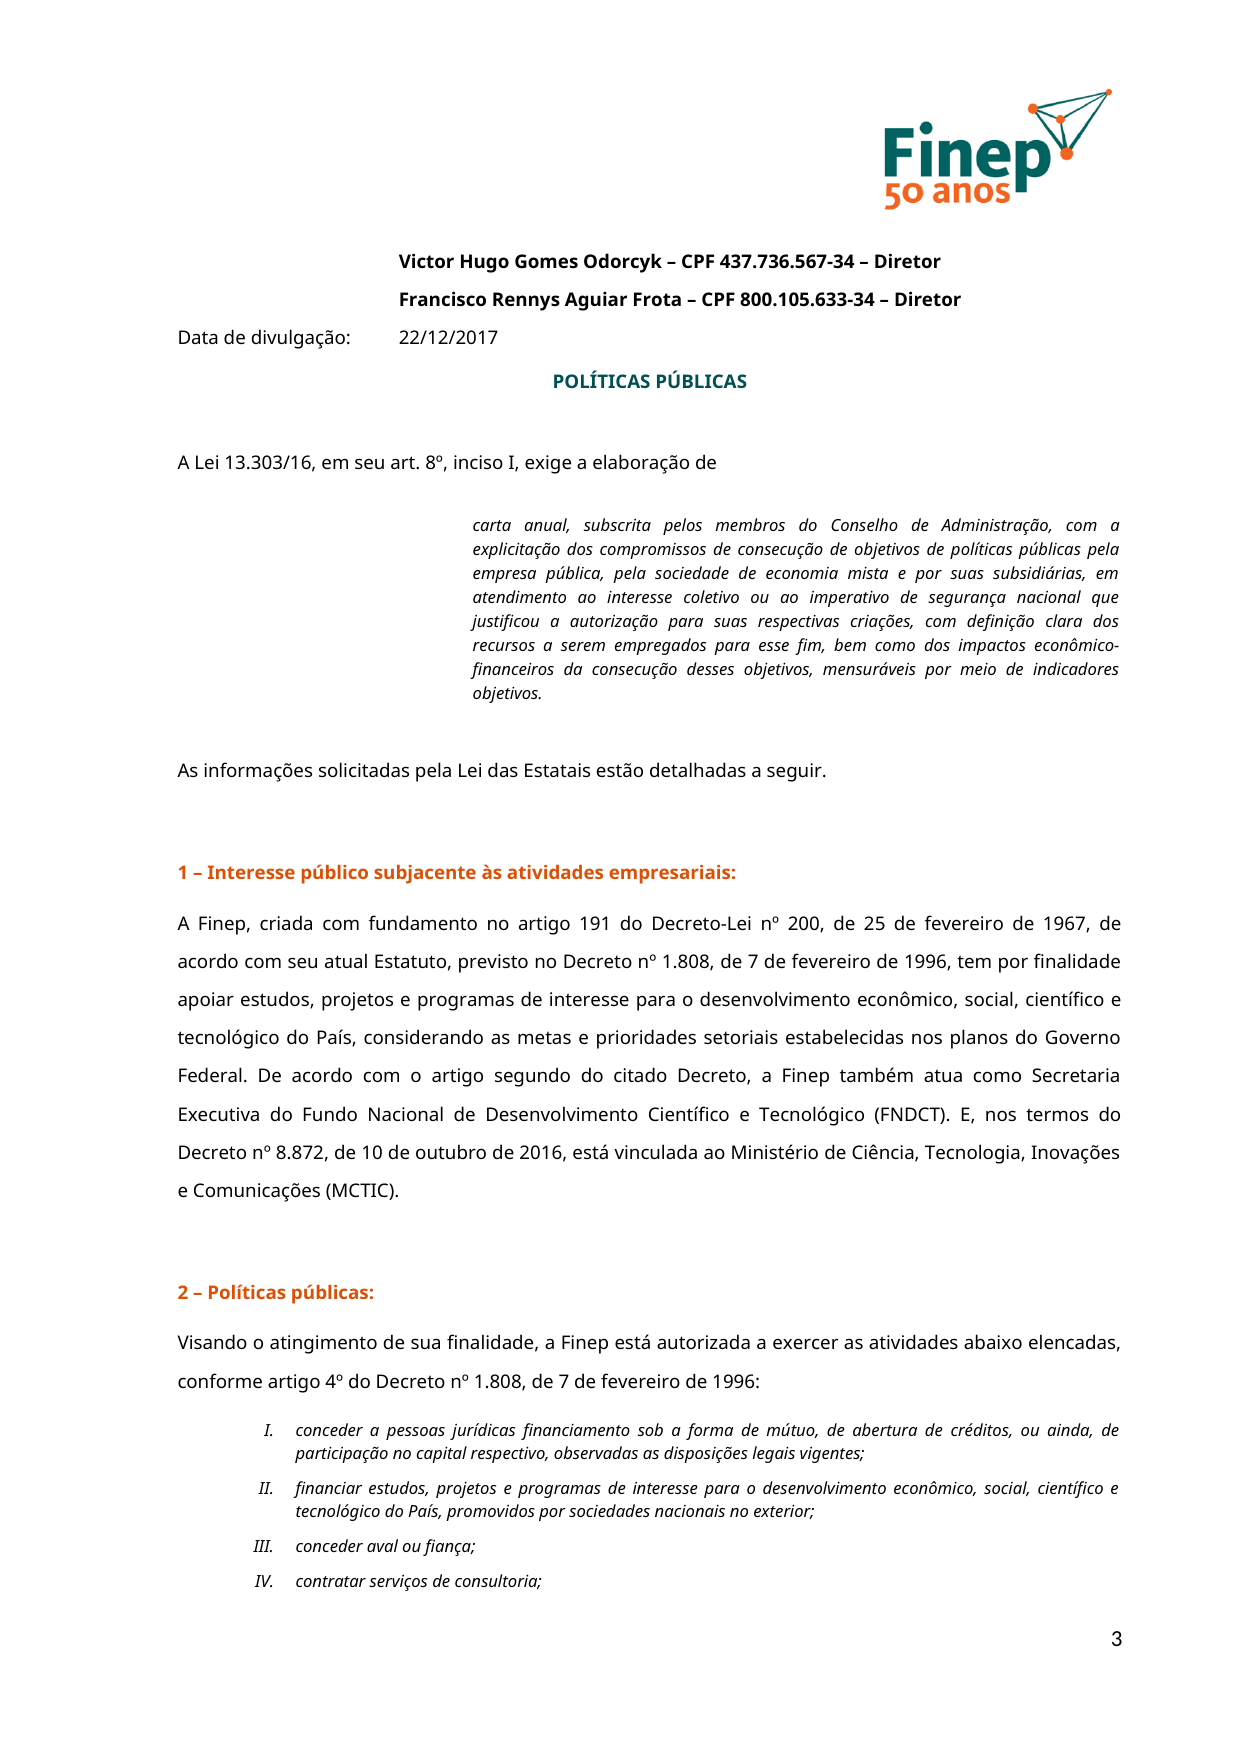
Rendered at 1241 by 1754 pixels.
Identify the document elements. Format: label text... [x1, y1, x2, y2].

text 1 – Interesse público subjacente às atividades empresariais: [177, 859, 1122, 885]
text Data de divulgação: 22/12/2017 [177, 324, 1122, 350]
text As informações solicitadas pela Lei das Estatais estão detalhadas a seguir. [177, 758, 1122, 783]
text Francisco Rennys Aguiar Frota – CPF 800.105.633-34 – Diretor [325, 286, 1122, 312]
list conceder a pessoas jurídicas financiamento sob a forma de mútuo, de abertura de créditos, ou ainda, de participação no capital respectivo, observadas as disposições legais vigentes; [274, 1419, 1122, 1464]
text A Finep, criada com fundamento no artigo 191 do Decreto-Lei nº 200, de 25 de fevereiro de 1967, de acordo com seu atual Estatuto, previsto no Decreto nº 1.808, de 7 de fevereiro de 1996, tem por finalidade apoiar estudos, projetos e programas de interesse para o desenvolvimento econômico, social, científico e tecnológico do País, considerando as metas e prioridades setoriais estabelecidas nos planos do Governo Federal. De acordo com o artigo segundo do citado Decreto, a Finep também atua como Secretaria Executiva do Fundo Nacional de Desenvolvimento Científico e Tecnológico (FNDCT). E, nos termos do Decreto nº 8.872, de 10 de outubro de 2016, está vinculada ao Ministério de Ciência, Tecnologia, Inovações e Comunicações (MCTIC). [177, 910, 1122, 1203]
list conceder aval ou fiança; [274, 1534, 1122, 1557]
text carta anual, subscrita pelos membros do Conselho de Administração, com a explicitação dos compromissos de consecução de objetivos de políticas públicas pela empresa pública, pela sociedade de economia mista e por suas subsidiárias, em atendimento ao interesse coletivo ou ao imperativo de segurança nacional que justificou a autorização para suas respectivas criações, com definição clara dos recursos a serem empregados para esse fim, bem como dos impactos econômico-financeiros da consecução desses objetivos, mensuráveis por meio de indicadores objetivos. [472, 513, 1122, 704]
list contratar serviços de consultoria; [274, 1570, 1122, 1592]
text POLÍTICAS PÚBLICAS [177, 368, 1122, 393]
text A Lei 13.303/16, em seu art. 8º, inciso I, exige a elaboração de [177, 449, 1122, 475]
text Victor Hugo Gomes Odorcyk – CPF 437.736.567-34 – Diretor [325, 248, 1122, 274]
text Visando o atingimento de sua finalidade, a Finep está autorizada a exercer as atividades abaixo elencadas, conforme artigo 4º do Decreto nº 1.808, de 7 de fevereiro de 1996: [177, 1330, 1122, 1393]
list financiar estudos, projetos e programas de interesse para o desenvolvimento econômico, social, científico e tecnológico do País, promovidos por sociedades nacionais no exterior; [274, 1477, 1122, 1522]
text 2 – Políticas públicas: [177, 1279, 1122, 1304]
